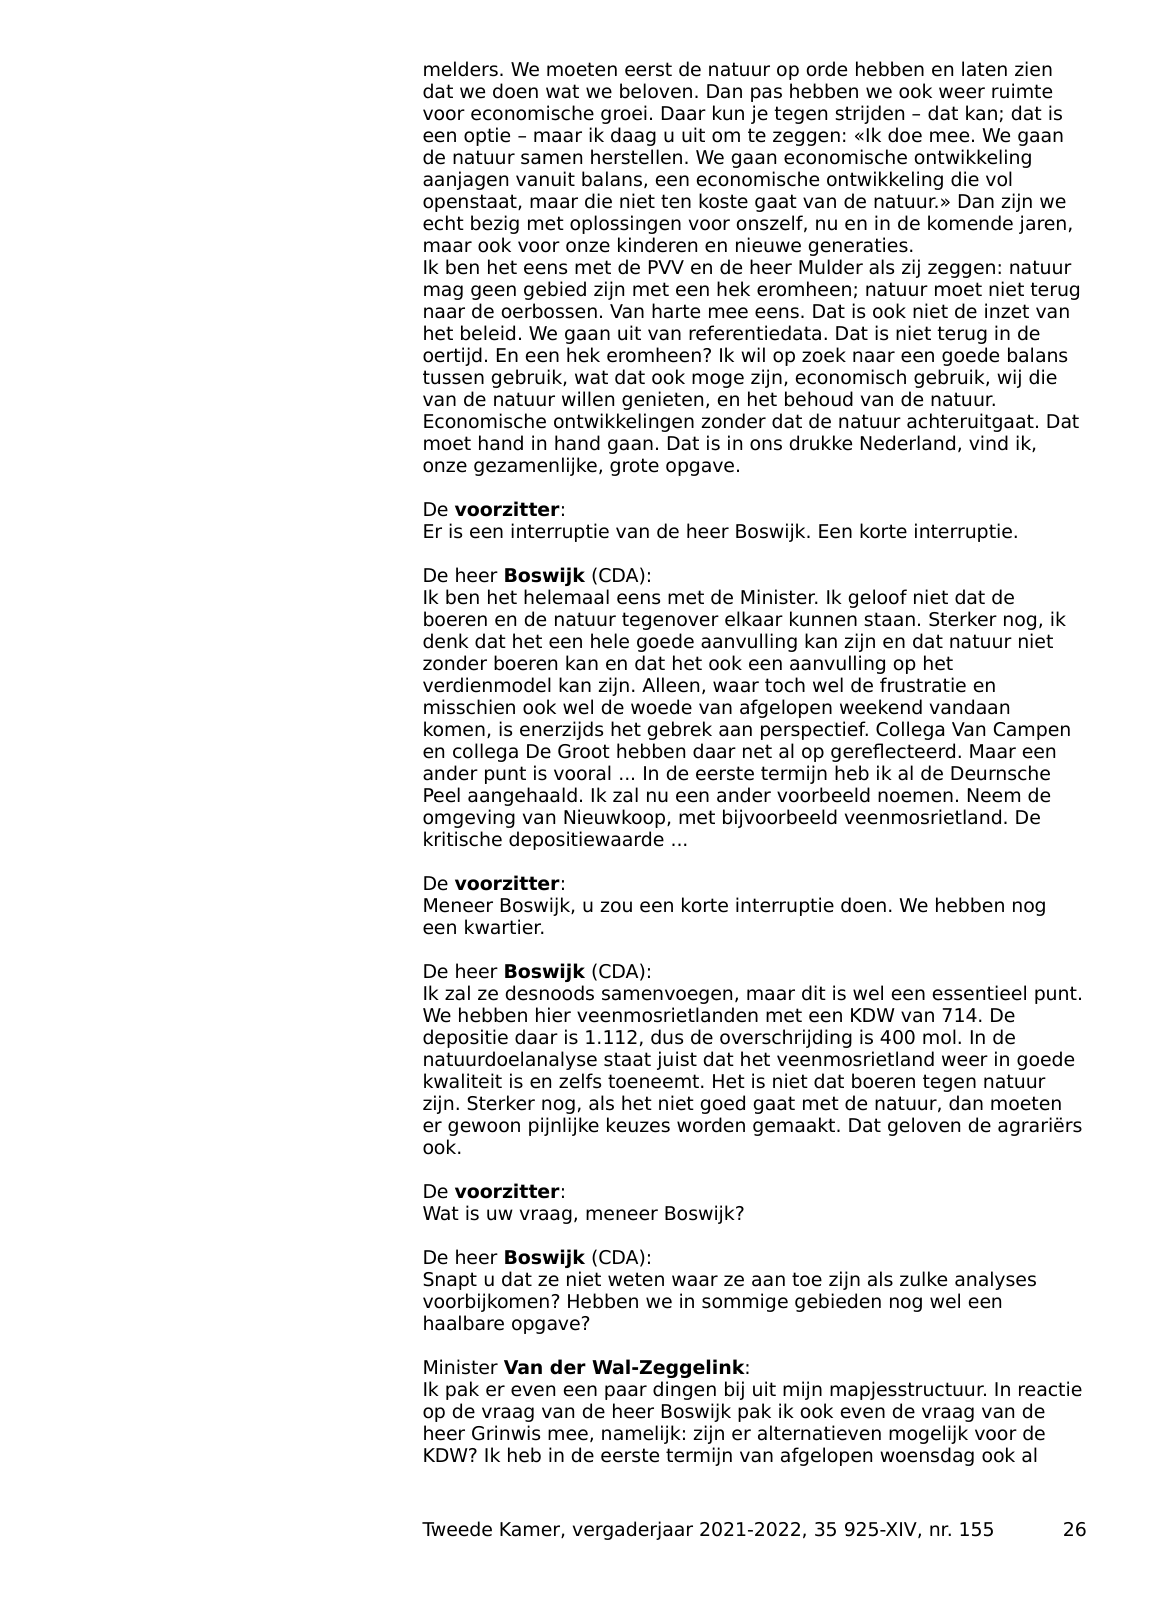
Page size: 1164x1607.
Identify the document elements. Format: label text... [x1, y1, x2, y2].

text Ik pak er even een paar dingen bij uit mijn mapjesstructuur. In reactie op de vraag van de heer Boswijk pak ik ook even de vraag van de heer Grinwis mee, namelijk: zijn er alternatieven mogelijk voor de KDW? Ik heb in de eerste termijn van afgelopen woensdag ook al [422, 1379, 1087, 1467]
text Minister Van der Wal-Zeggelink: [422, 1357, 1087, 1379]
text De heer Boswijk (CDA): [422, 565, 1087, 587]
text De voorzitter: [422, 1181, 1087, 1203]
text Snapt u dat ze niet weten waar ze aan toe zijn als zulke analyses voorbijkomen? Hebben we in sommige gebieden nog wel een haalbare opgave? [422, 1269, 1087, 1335]
text Wat is uw vraag, meneer Boswijk? [422, 1203, 1087, 1225]
text Ik ben het helemaal eens met de Minister. Ik geloof niet dat de boeren en de natuur tegenover elkaar kunnen staan. Sterker nog, ik denk dat het een hele goede aanvulling kan zijn en dat natuur niet zonder boeren kan en dat het ook een aanvulling op het verdienmodel kan zijn. Alleen, waar toch wel de frustratie en misschien ook wel de woede van afgelopen weekend vandaan komen, is enerzijds het gebrek aan perspectief. Collega Van Campen en collega De Groot hebben daar net al op gereflecteerd. Maar een ander punt is vooral ... In de eerste termijn heb ik al de Deurnsche Peel aangehaald. Ik zal nu een ander voorbeeld noemen. Neem de omgeving van Nieuwkoop, met bijvoorbeeld veenmosrietland. De kritische depositiewaarde ... [422, 587, 1087, 851]
text Meneer Boswijk, u zou een korte interruptie doen. We hebben nog een kwartier. [422, 895, 1087, 939]
text De heer Boswijk (CDA): [422, 1247, 1087, 1269]
text De heer Boswijk (CDA): [422, 961, 1087, 983]
text De voorzitter: [422, 499, 1087, 521]
text melders. We moeten eerst de natuur op orde hebben en laten zien dat we doen wat we beloven. Dan pas hebben we ook weer ruimte voor economische groei. Daar kun je tegen strijden – dat kan; dat is een optie – maar ik daag u uit om te zeggen: «Ik doe mee. We gaan de natuur samen herstellen. We gaan economische ontwikkeling aanjagen vanuit balans, een economische ontwikkeling die vol openstaat, maar die niet ten koste gaat van de natuur.» Dan zijn we echt bezig met oplossingen voor onszelf, nu en in de komende jaren, maar ook voor onze kinderen en nieuwe generaties. [422, 59, 1087, 257]
text Er is een interruptie van de heer Boswijk. Een korte interruptie. [422, 521, 1087, 543]
text Ik ben het eens met de PVV en de heer Mulder als zij zeggen: natuur mag geen gebied zijn met een hek eromheen; natuur moet niet terug naar de oerbossen. Van harte mee eens. Dat is ook niet de inzet van het beleid. We gaan uit van referentiedata. Dat is niet terug in de oertijd. En een hek eromheen? Ik wil op zoek naar een goede balans tussen gebruik, wat dat ook moge zijn, economisch gebruik, wij die van de natuur willen genieten, en het behoud van de natuur. Economische ontwikkelingen zonder dat de natuur achteruitgaat. Dat moet hand in hand gaan. Dat is in ons drukke Nederland, vind ik, onze gezamenlijke, grote opgave. [422, 257, 1087, 477]
text Ik zal ze desnoods samenvoegen, maar dit is wel een essentieel punt. We hebben hier veenmosrietlanden met een KDW van 714. De depositie daar is 1.112, dus de overschrijding is 400 mol. In de natuurdoelanalyse staat juist dat het veenmosrietland weer in goede kwaliteit is en zelfs toeneemt. Het is niet dat boeren tegen natuur zijn. Sterker nog, als het niet goed gaat met de natuur, dan moeten er gewoon pijnlijke keuzes worden gemaakt. Dat geloven de agrariërs ook. [422, 983, 1087, 1159]
text De voorzitter: [422, 873, 1087, 895]
